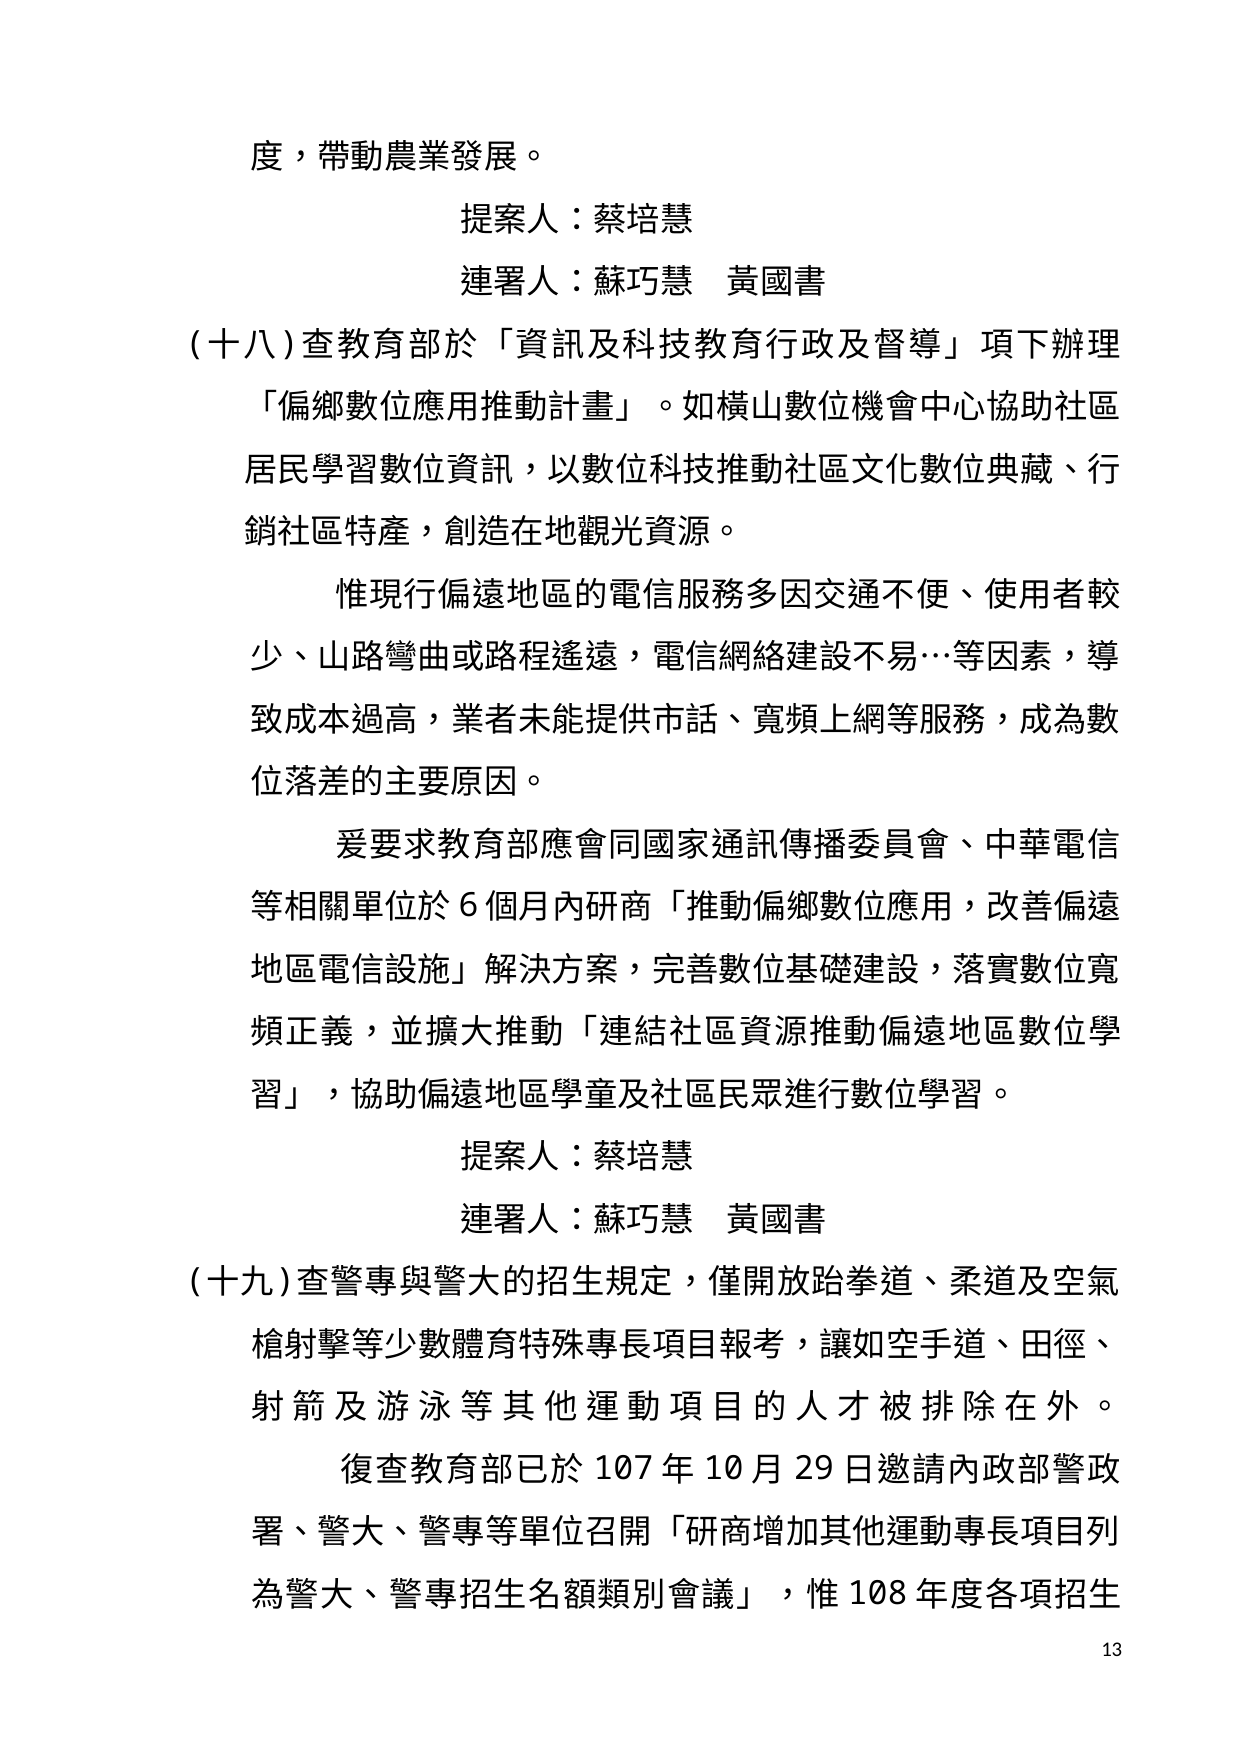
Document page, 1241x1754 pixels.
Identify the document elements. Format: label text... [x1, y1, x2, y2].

text 連署人：蘇巧慧 黃國書 [460, 1175, 1122, 1237]
text 惟現行偏遠地區的電信服務多因交通不便、使用者較少、山路彎曲或路程遙遠，電信網絡建設不易…等因素，導致成本過高，業者未能提供市話、寬頻上網等服務，成為數位落差的主要原因。 [251, 550, 1122, 800]
text 提案人：蔡培慧 [460, 175, 1122, 237]
text 提案人：蔡培慧 [460, 1112, 1122, 1175]
text (十九)查警專與警大的招生規定，僅開放跆拳道、柔道及空氣槍射擊等少數體育特殊專長項目報考，讓如空手道、田徑、射箭及游泳等其他運動項目的人才被排除在外。 復查教育部已於107年10月29日邀請內政部警政署、警大、警專等單位召開「研商增加其他運動專長項目列為警大、警專招生名額類別會議」，惟108年度各項招生 [185, 1237, 1122, 1612]
text 爰要求教育部應會同國家通訊傳播委員會、中華電信等相關單位於6個月內研商「推動偏鄉數位應用，改善偏遠地區電信設施」解決方案，完善數位基礎建設，落實數位寬頻正義，並擴大推動「連結社區資源推動偏遠地區數位學習」，協助偏遠地區學童及社區民眾進行數位學習。 [251, 800, 1122, 1112]
text 連署人：蘇巧慧 黃國書 [460, 237, 1122, 300]
text (十八)查教育部於「資訊及科技教育行政及督導」項下辦理「偏鄉數位應用推動計畫」。如橫山數位機會中心協助社區居民學習數位資訊，以數位科技推動社區文化數位典藏、行銷社區特產，創造在地觀光資源。 [185, 300, 1122, 550]
text 度，帶動農業發展。 [251, 112, 1122, 175]
